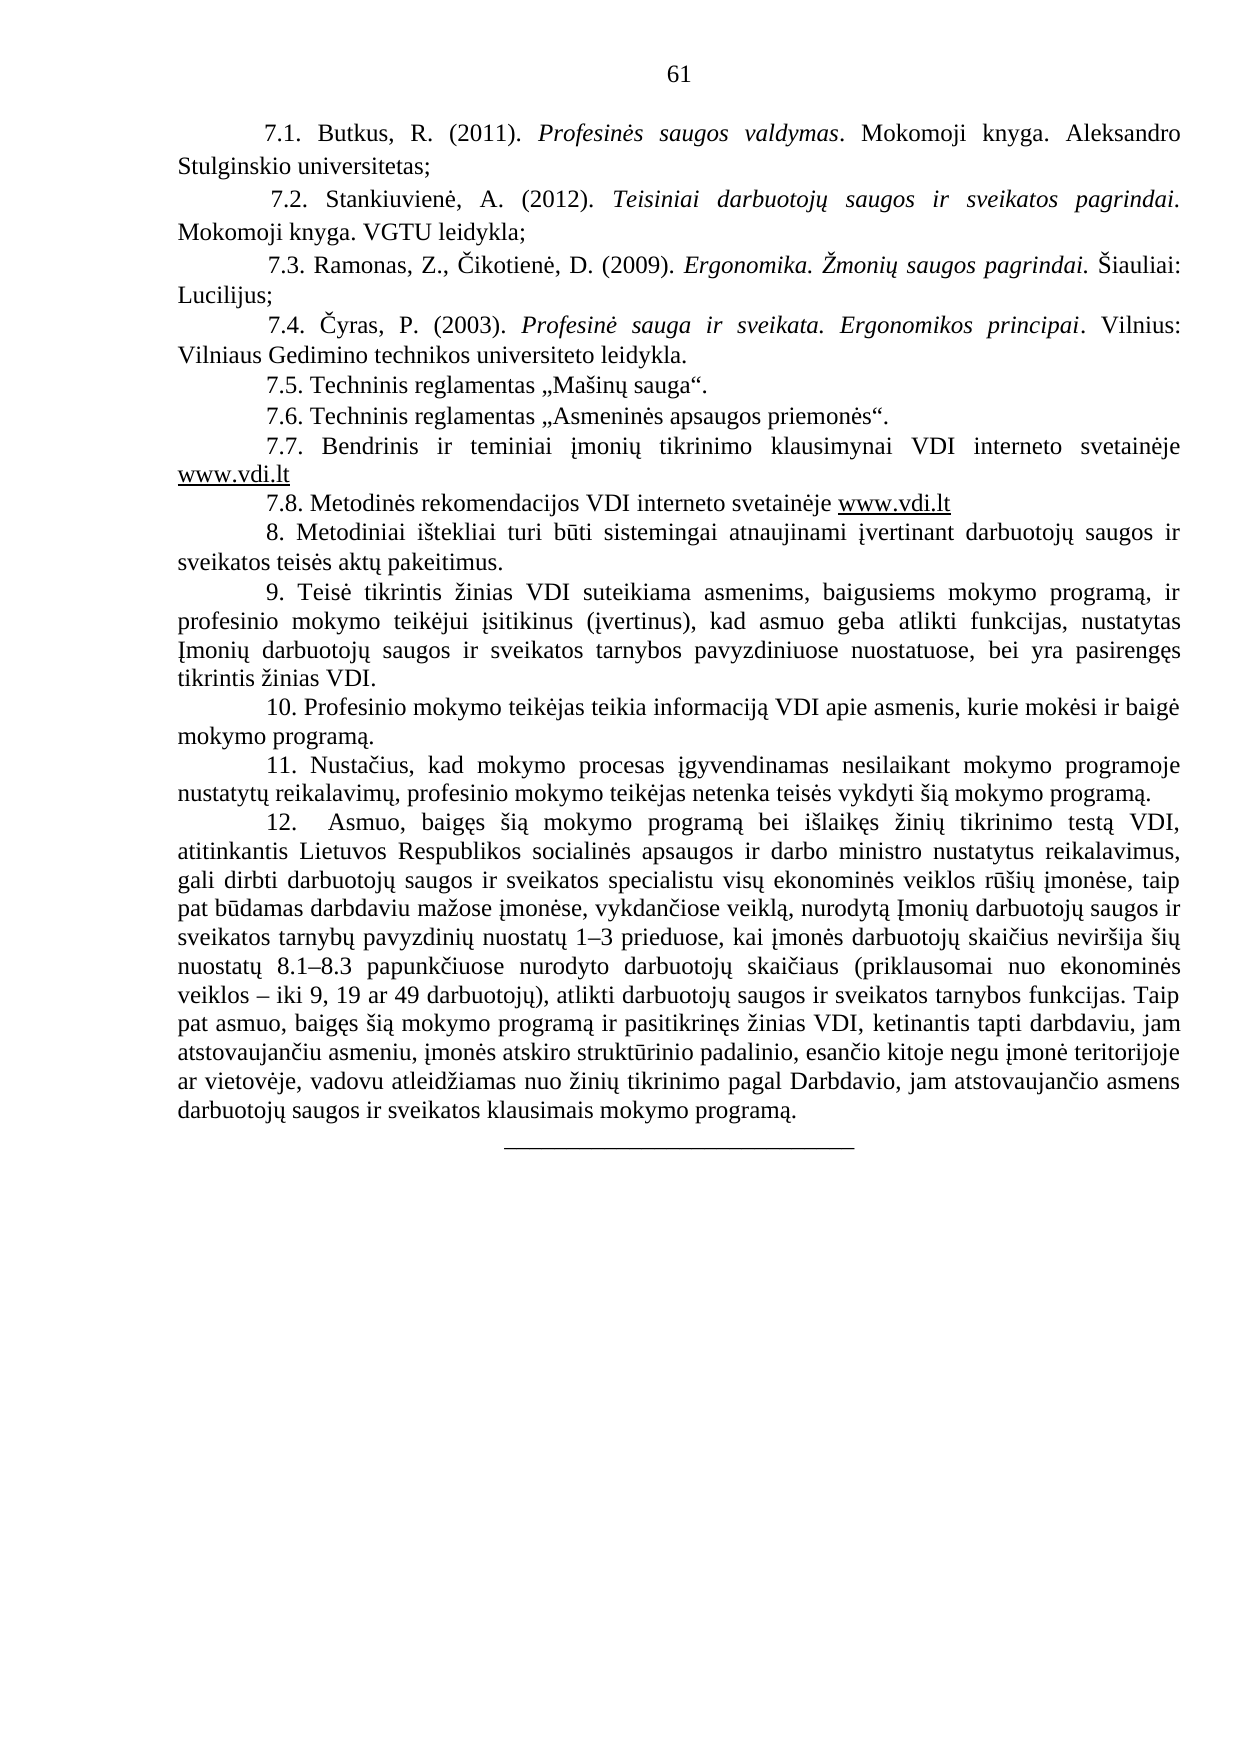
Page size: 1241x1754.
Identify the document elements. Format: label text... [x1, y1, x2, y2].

text 9. Teisė tikrintis žinias VDI suteikiama asmenims, baigusiems mokymo programą, ir profesinio mokymo teikėjui įsitikinus (įvertinus), kad asmuo geba atlikti funkcijas, nustatytas Įmonių darbuotojų saugos ir sveikatos tarnybos pavyzdiniuose nuostatuose, bei yra pasirengęs tikrintis žinias VDI. [177, 577, 1181, 692]
text 7.7. Bendrinis ir teminiai įmonių tikrinimo klausimynai VDI interneto svetainėje www.vdi.lt [177, 431, 1181, 488]
text 7.1. Butkus, R. (2011). Profesinės saugos valdymas. Mokomoji knyga. Aleksandro Stulginskio universitetas; [177, 118, 1181, 180]
text 8. Metodiniai ištekliai turi būti sistemingai atnaujinami įvertinant darbuotojų saugos ir sveikatos teisės aktų pakeitimus. [177, 517, 1181, 576]
text 10. Profesinio mokymo teikėjas teikia informaciją VDI apie asmenis, kurie mokėsi ir baigė mokymo programą. [177, 692, 1181, 750]
text ____________________________ [177, 1123, 1181, 1152]
text 7.6. Techninis reglamentas „Asmeninės apsaugos priemonės“. [177, 401, 1181, 429]
text 11. Nustačius, kad mokymo procesas įgyvendinamas nesilaikant mokymo programoje nustatytų reikalavimų, profesinio mokymo teikėjas netenka teisės vykdyti šią mokymo programą. [177, 750, 1181, 807]
text 7.3. Ramonas, Z., Čikotienė, D. (2009). Ergonomika. Žmonių saugos pagrindai. Šiauliai: Lucilijus; [177, 250, 1181, 309]
text 7.2. Stankiuvienė, A. (2012). Teisiniai darbuotojų saugos ir sveikatos pagrindai. Mokomoji knyga. VGTU leidykla; [177, 184, 1181, 246]
text 7.5. Techninis reglamentas „Mašinų sauga“. [177, 371, 1181, 399]
text 7.8. Metodinės rekomendacijos VDI interneto svetainėje www.vdi.lt [177, 488, 1181, 517]
text 7.4. Čyras, P. (2003). Profesinė sauga ir sveikata. Ergonomikos principai. Vilnius: Vilniaus Gedimino technikos universiteto leidykla. [177, 310, 1181, 369]
text 12. Asmuo, baigęs šią mokymo programą bei išlaikęs žinių tikrinimo testą VDI, atitinkantis Lietuvos Respublikos socialinės apsaugos ir darbo ministro nustatytus reikalavimus, gali dirbti darbuotojų saugos ir sveikatos specialistu visų ekonominės veiklos rūšių įmonėse, taip pat būdamas darbdaviu mažose įmonėse, vykdančiose veiklą, nurodytą Įmonių darbuotojų saugos ir sveikatos tarnybų pavyzdinių nuostatų 1–3 prieduose, kai įmonės darbuotojų skaičius neviršija šių nuostatų 8.1–8.3 papunkčiuose nurodyto darbuotojų skaičiaus (priklausomai nuo ekonominės veiklos – iki 9, 19 ar 49 darbuotojų), atlikti darbuotojų saugos ir sveikatos tarnybos funkcijas. Taip pat asmuo, baigęs šią mokymo programą ir pasitikrinęs žinias VDI, ketinantis tapti darbdaviu, jam atstovaujančiu asmeniu, įmonės atskiro struktūrinio padalinio, esančio kitoje negu įmonė teritorijoje ar vietovėje, vadovu atleidžiamas nuo žinių tikrinimo pagal Darbdavio, jam atstovaujančio asmens darbuotojų saugos ir sveikatos klausimais mokymo programą. [177, 807, 1181, 1123]
